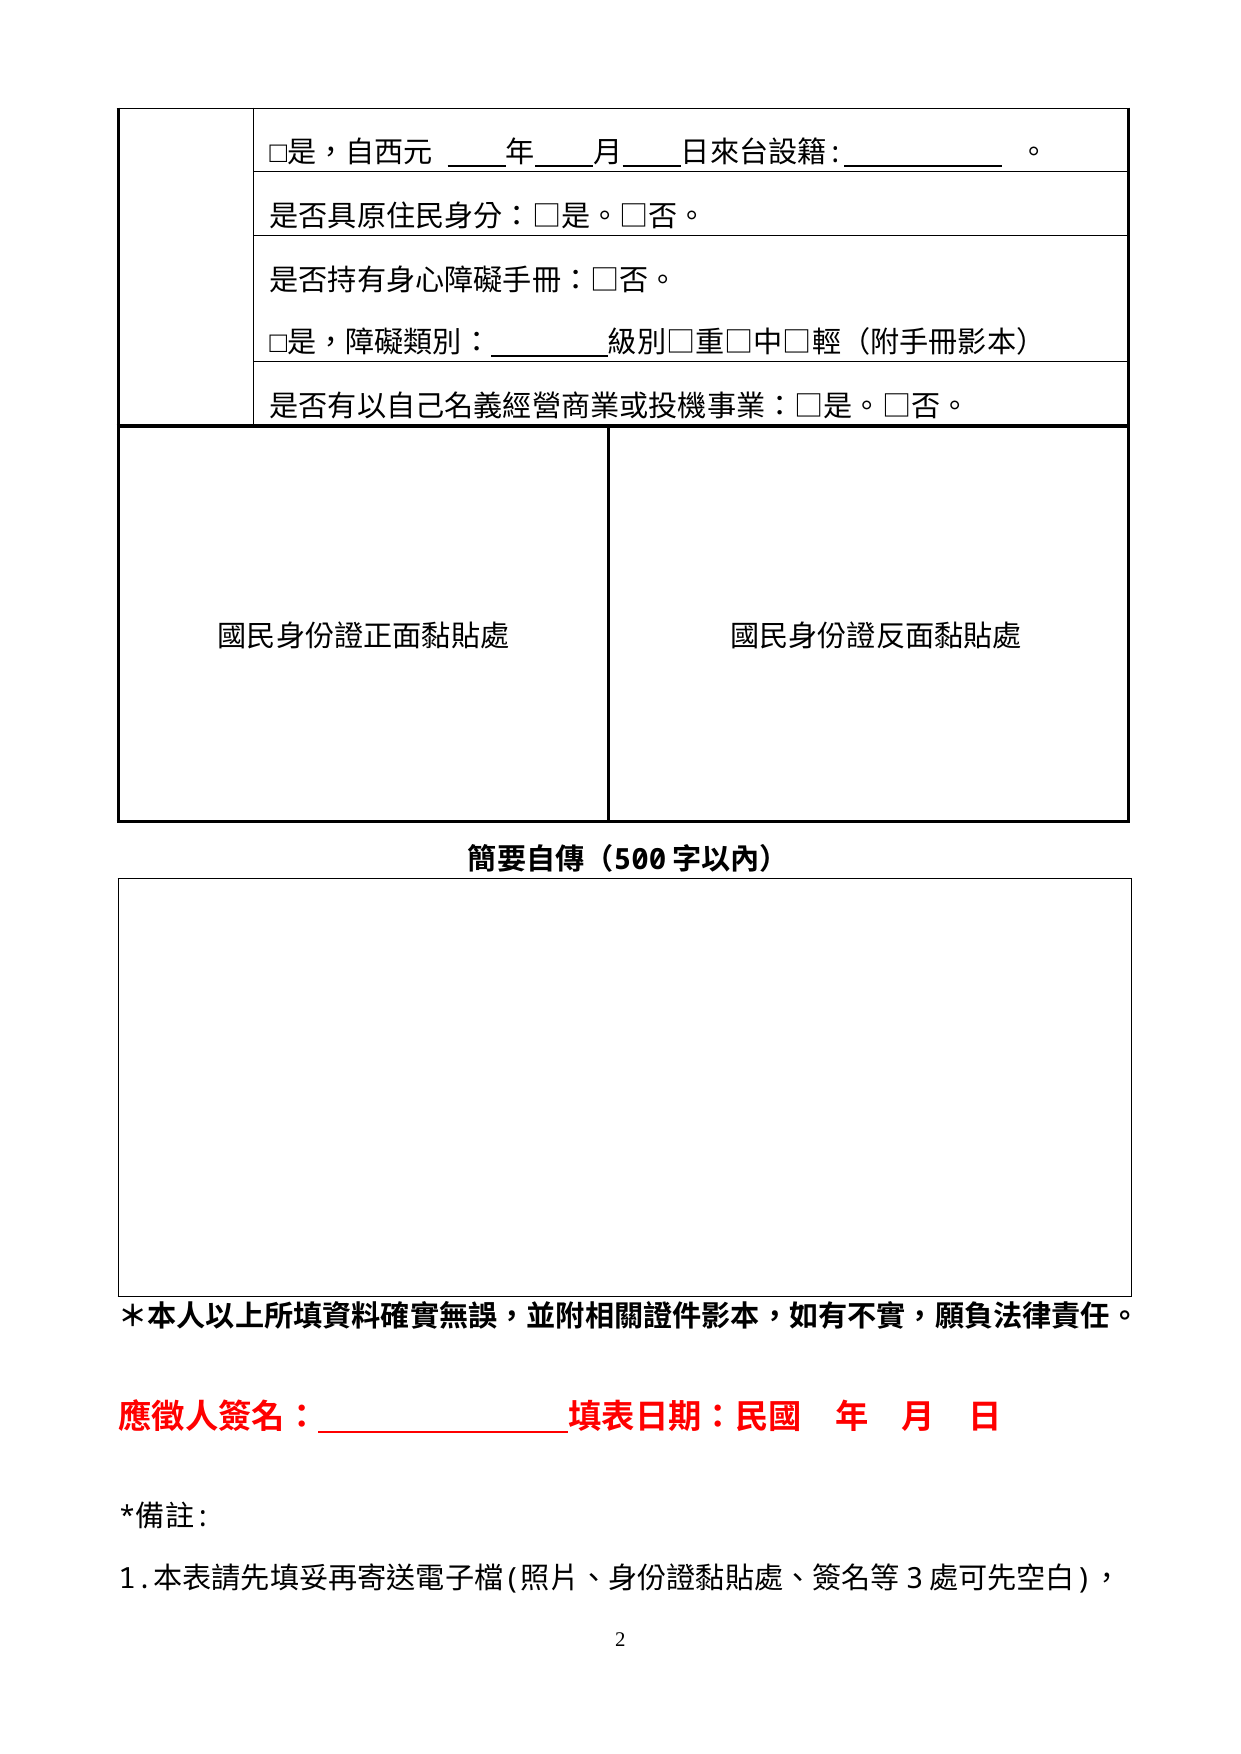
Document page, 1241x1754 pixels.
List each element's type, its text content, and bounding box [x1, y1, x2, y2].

text 1.本表請先填妥再寄送電子檔(照片、身份證黏貼處、簽名等3處可先空白)， [118, 1534, 1122, 1597]
text 簡要自傳（500字以內） [118, 836, 1138, 878]
table_cell 是否有以自己名義經營商業或投機事業：□是。□否。 [254, 362, 1127, 424]
table_cell [610, 428, 623, 820]
table_cell 是否具原住民身分：□是。□否。 [254, 172, 1127, 235]
text *備註: [118, 1472, 1122, 1534]
table_cell 是否持有身心障礙手冊：□否。 □是，障礙類別： 級別□重□中□輕（附手冊影本） [254, 236, 1127, 361]
text 應徵人簽名： 填表日期：民國 年 月 日 [118, 1372, 1122, 1434]
table_header [119, 879, 1131, 1296]
table_cell [120, 109, 253, 424]
text ＊本人以上所填資料確實無誤，並附相關證件影本，如有不實，願負法律責任。 [118, 1297, 1138, 1334]
table_cell □是，自西元 年 月 日來台設籍: 。 [254, 109, 1127, 171]
table_cell 國民身份證正面黏貼處 [120, 428, 607, 820]
table_cell 國民身份證反面黏貼處 [623, 428, 1127, 820]
